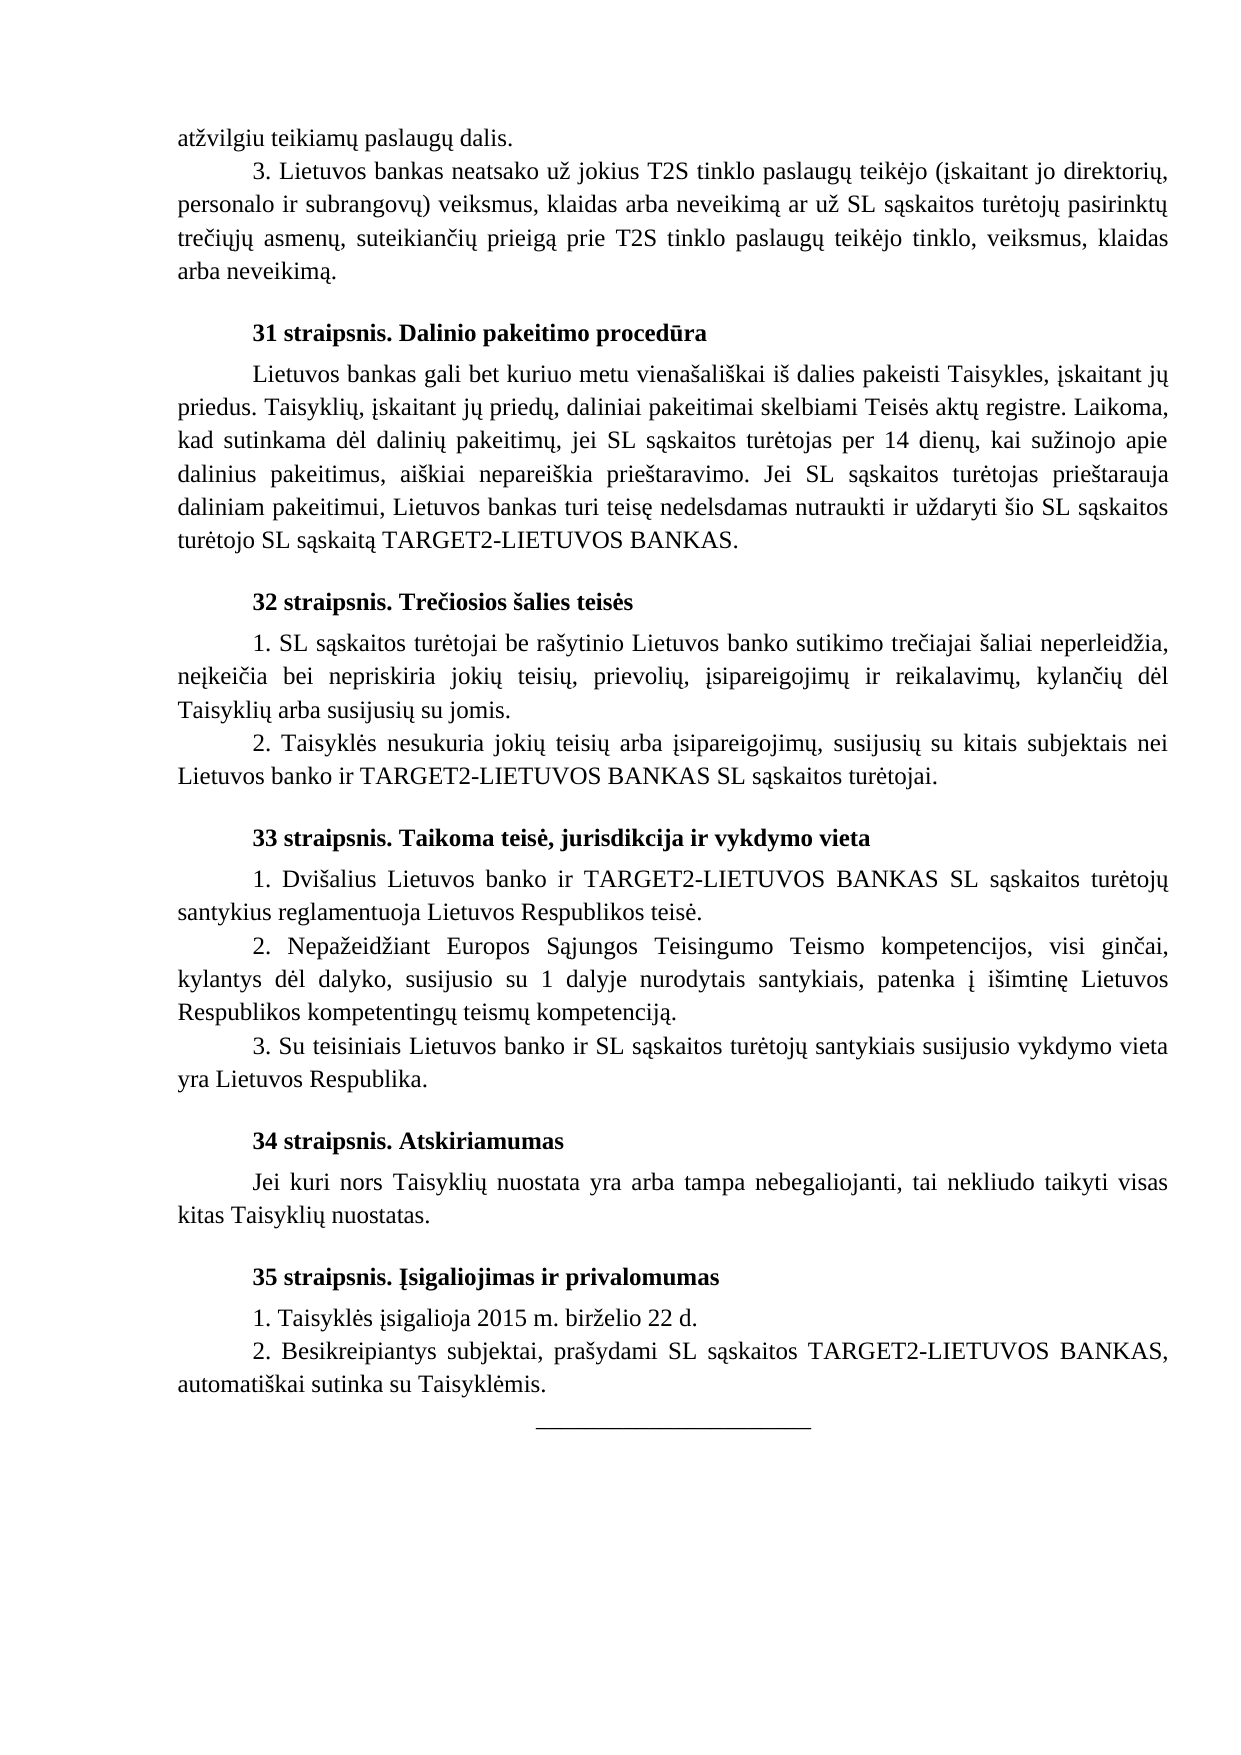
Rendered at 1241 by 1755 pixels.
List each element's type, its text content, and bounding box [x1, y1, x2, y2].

text 32 straipsnis. Trečiosios šalies teisės [177, 583, 1169, 616]
text 3. Lietuvos bankas neatsako už jokius T2S tinklo paslaugų teikėjo (įskaitant jo direktorių, personalo ir subrangovų) veiksmus, klaidas arba neveikimą ar už SL sąskaitos turėtojų pasirinktų trečiųjų asmenų, suteikiančių prieigą prie T2S tinklo paslaugų teikėjo tinklo, veiksmus, klaidas arba neveikimą. [177, 151, 1169, 285]
text 31 straipsnis. Dalinio pakeitimo procedūra [177, 313, 1169, 347]
text 2. Nepažeidžiant Europos Sąjungos Teisingumo Teismo kompetencijos, visi ginčai, kylantys dėl dalyko, susijusio su 1 dalyje nurodytais santykiais, patenka į išimtinę Lietuvos Respublikos kompetentingų teismų kompetenciją. [177, 926, 1169, 1026]
text 35 straipsnis. Įsigaliojimas ir privalomumas [177, 1258, 1169, 1291]
text ______________________ [177, 1398, 1169, 1432]
text 1. Dvišalius Lietuvos banko ir TARGET2-LIETUVOS BANKAS SL sąskaitos turėtojų santykius reglamentuoja Lietuvos Respublikos teisė. [177, 859, 1169, 926]
text 33 straipsnis. Taikoma teisė, jurisdikcija ir vykdymo vieta [177, 819, 1169, 852]
text 3. Su teisiniais Lietuvos banko ir SL sąskaitos turėtojų santykiais susijusio vykdymo vieta yra Lietuvos Respublika. [177, 1026, 1169, 1093]
text 1. SL sąskaitos turėtojai be rašytinio Lietuvos banko sutikimo trečiajai šaliai neperleidžia, neįkeičia bei nepriskiria jokių teisių, prievolių, įsipareigojimų ir reikalavimų, kylančių dėl Taisyklių arba susijusių su jomis. [177, 623, 1169, 723]
text Jei kuri nors Taisyklių nuostata yra arba tampa nebegaliojanti, tai nekliudo taikyti visas kitas Taisyklių nuostatas. [177, 1162, 1169, 1229]
text 1. Taisyklės įsigalioja 2015 m. birželio 22 d. [177, 1298, 1169, 1332]
text Lietuvos bankas gali bet kuriuo metu vienašališkai iš dalies pakeisti Taisykles, įskaitant jų priedus. Taisyklių, įskaitant jų priedų, daliniai pakeitimai skelbiami Teisės aktų registre. Laikoma, kad sutinkama dėl dalinių pakeitimų, jei SL sąskaitos turėtojas per 14 dienų, kai sužinojo apie dalinius pakeitimus, aiškiai nepareiškia prieštaravimo. Jei SL sąskaitos turėtojas prieštarauja daliniam pakeitimui, Lietuvos bankas turi teisę nedelsdamas nutraukti ir uždaryti šio SL sąskaitos turėtojo SL sąskaitą TARGET2-LIETUVOS BANKAS. [177, 354, 1169, 554]
text 34 straipsnis. Atskiriamumas [177, 1122, 1169, 1155]
text atžvilgiu teikiamų paslaugų dalis. [177, 118, 1169, 151]
text 2. Besikreipiantys subjektai, prašydami SL sąskaitos TARGET2-LIETUVOS BANKAS, automatiškai sutinka su Taisyklėmis. [177, 1332, 1169, 1398]
text 2. Taisyklės nesukuria jokių teisių arba įsipareigojimų, susijusių su kitais subjektais nei Lietuvos banko ir TARGET2-LIETUVOS BANKAS SL sąskaitos turėtojai. [177, 723, 1169, 790]
